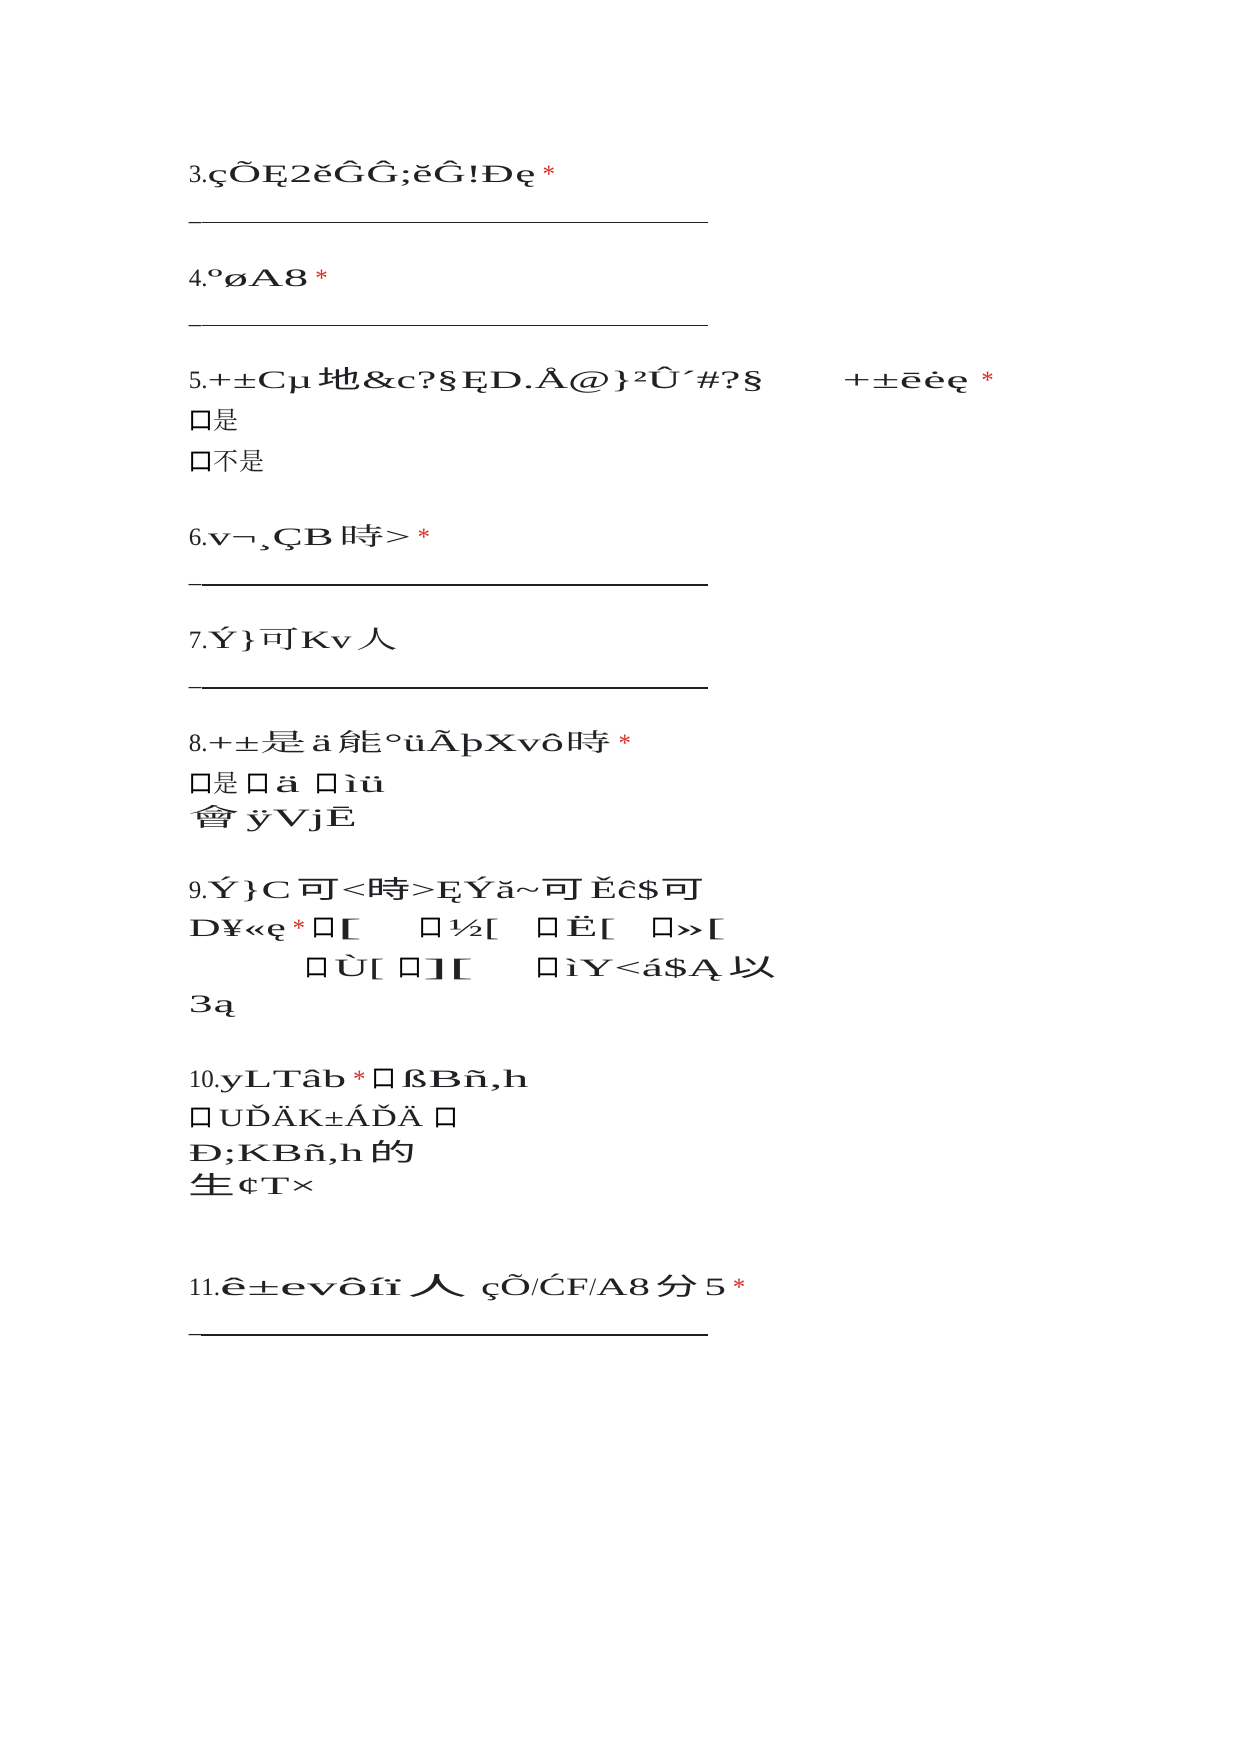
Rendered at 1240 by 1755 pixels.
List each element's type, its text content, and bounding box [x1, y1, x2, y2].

text 4.ºøA8 * [189, 263, 1067, 291]
text 10.yLTâb * 口ßBñ,h 口UĎÄK±ÁĎÄ 口Đ;KBñ,h的生¢T× [189, 1061, 529, 1200]
text _ [189, 559, 1067, 587]
text _ [189, 299, 1067, 328]
text 口不是 [189, 442, 1067, 478]
text _ [189, 1309, 1067, 1338]
text 11.ê­±evôíï人 çÕ/ĆF/A8分5 * [189, 1272, 1067, 1301]
text 口是 [189, 401, 1067, 437]
text 7.Ý}可Kv人 [189, 625, 1067, 654]
text 9.Ý}C可<時>ĘÝă~可Ěĉ$可D¥«ę * 口[ 口½[ 口Ë[ 口»[ 口Ù[ 口][ 口ìY<á$Ą以3ą [189, 876, 794, 1017]
text _ [189, 197, 1067, 225]
text 5.+±Cµ地&c?§ ĘD.Å@}²Û´#?§ +±ēėę * [189, 366, 1067, 394]
text 口是 口ä 口ìü會ÿVjĒ [189, 763, 427, 832]
text 6.v¬¸ÇB時> * [189, 522, 1067, 551]
text 8.+±是ä能°üÃþXvô時 * [189, 728, 1067, 757]
text _ [189, 662, 1067, 690]
text 3.çÕĘ2ěĜĜ;ĕĜ!Ðę * [189, 159, 1067, 188]
